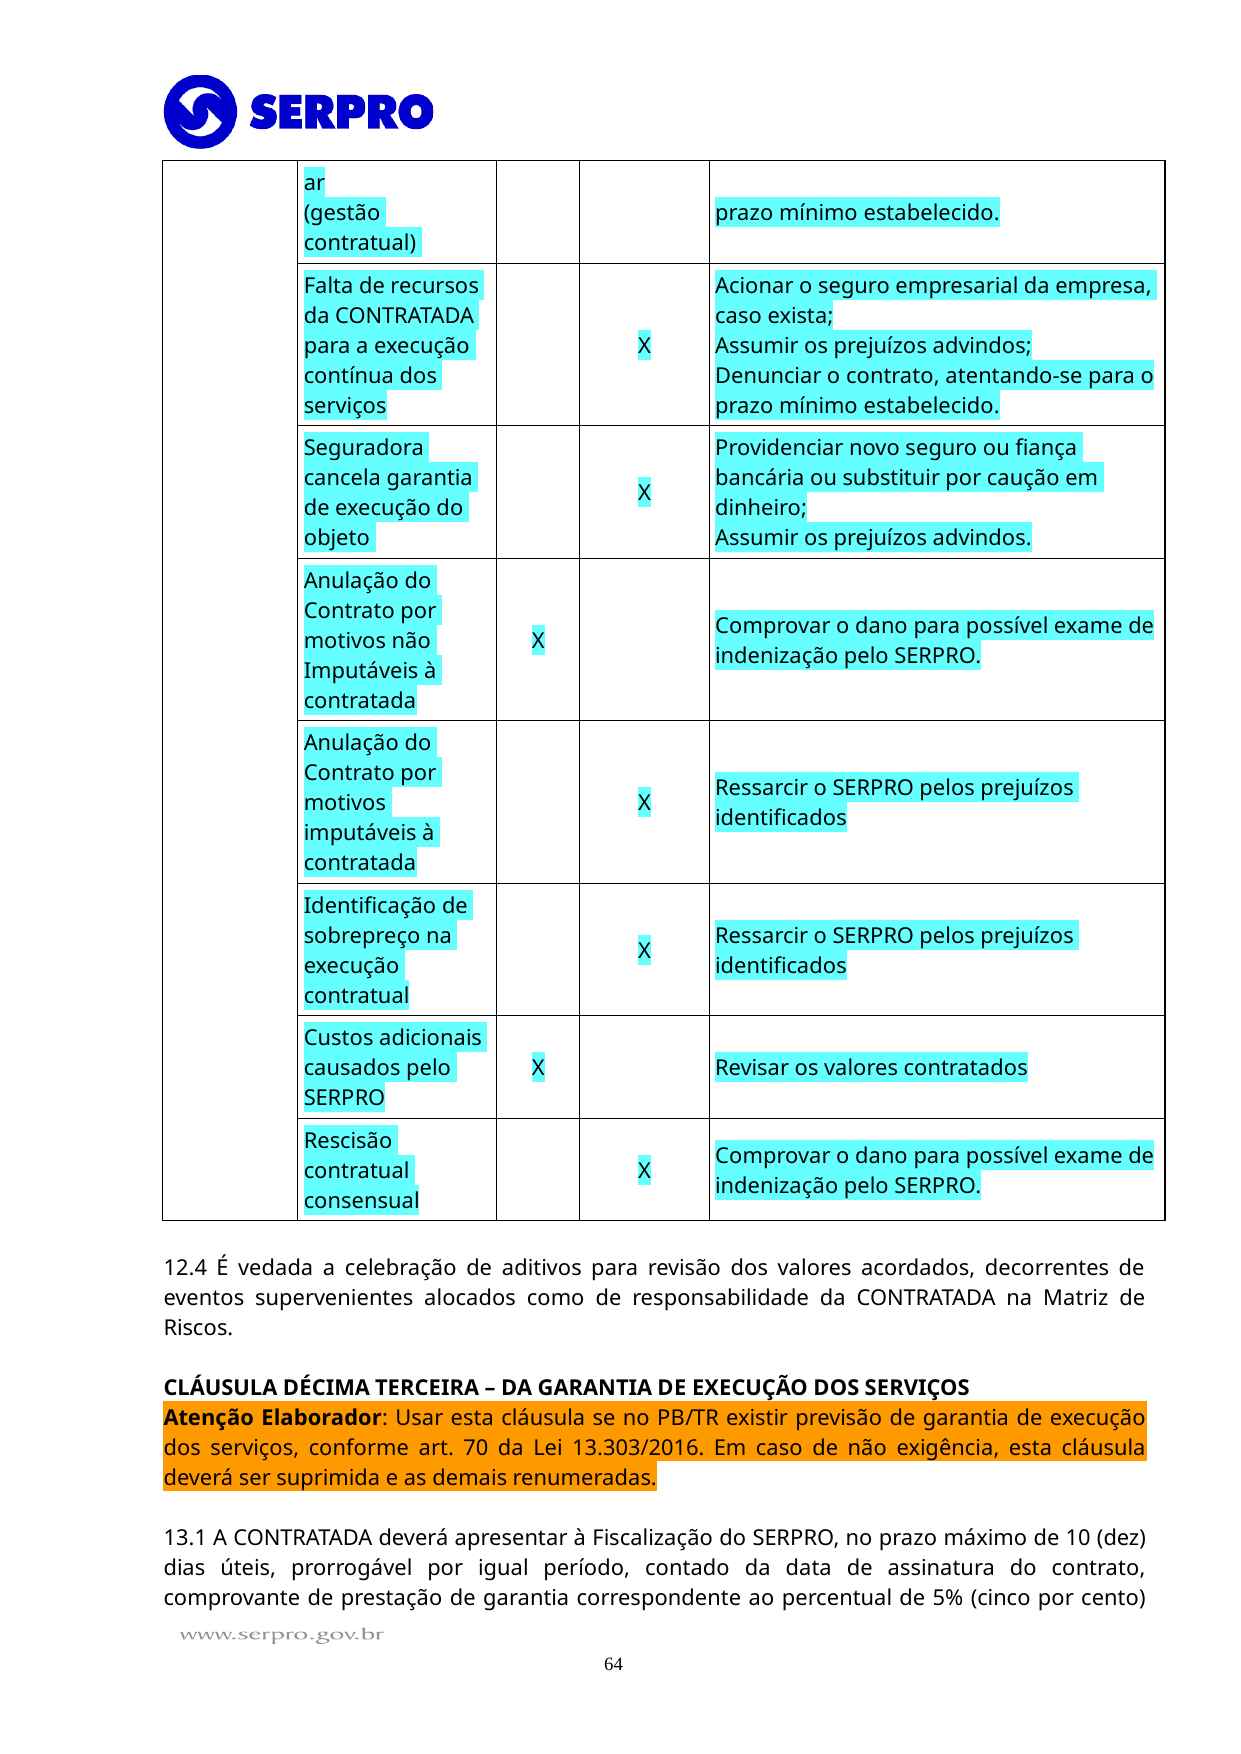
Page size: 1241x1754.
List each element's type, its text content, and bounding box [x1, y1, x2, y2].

table_cell X [580, 1119, 709, 1220]
table_cell ar (gestão contratual) [298, 161, 496, 263]
table_cell X [580, 264, 709, 425]
picture [163, 75, 434, 149]
table_cell Ressarcir o SERPRO pelos prejuízos identificados [710, 721, 1164, 883]
table_cell Identificação de sobrepreço na execução contratual [298, 884, 496, 1015]
table_cell [497, 1119, 579, 1220]
text CLÁUSULA DÉCIMA TERCEIRA – DA GARANTIA DE EXECUÇÃO DOS SERVIÇOS [163, 1371, 1147, 1401]
table_cell X [497, 1016, 579, 1118]
table_cell [497, 884, 579, 1015]
table_cell Anulação do Contrato por motivos não Imputáveis à contratada [298, 559, 496, 720]
table_cell [497, 426, 579, 558]
table_cell Providenciar novo seguro ou fiança bancária ou substituir por caução em dinheiro; Assumir os prejuízos advindos. [710, 426, 1164, 558]
table_cell [580, 1016, 709, 1118]
table_cell [497, 721, 579, 883]
table_cell [163, 161, 297, 1220]
table_cell [580, 161, 709, 263]
table_cell prazo mínimo estabelecido. [710, 161, 1164, 263]
table_cell [580, 559, 709, 720]
table_cell Ressarcir o SERPRO pelos prejuízos identificados [710, 884, 1164, 1015]
table_cell Anulação do Contrato por motivos imputáveis à contratada [298, 721, 496, 883]
table_cell Acionar o seguro empresarial da empresa, caso exista; Assumir os prejuízos advindos; Denunciar o contrato, atentando-se para o prazo mínimo estabelecido. [710, 264, 1164, 425]
table_cell X [580, 721, 709, 883]
table_cell Seguradora cancela garantia de execução do objeto [298, 426, 496, 558]
table_cell Comprovar o dano para possível exame de indenização pelo SERPRO. [710, 559, 1164, 720]
text 13.1 A CONTRATADA deverá apresentar à Fiscalização do SERPRO, no prazo máximo de 10 (dez) dias úteis, prorrogável por igual período, contado da data de assinatura do contrato, comprovante de prestação de garantia correspondente ao percentual de 5% (cinco por cento) [163, 1521, 1147, 1611]
table_cell Comprovar o dano para possível exame de indenização pelo SERPRO. [710, 1119, 1164, 1220]
table_cell Custos adicionais causados pelo SERPRO [298, 1016, 496, 1118]
text 12.4 É vedada a celebração de aditivos para revisão dos valores acordados, decorrentes de eventos supervenientes alocados como de responsabilidade da CONTRATADA na Matriz de Riscos. [163, 1251, 1147, 1341]
table_cell Revisar os valores contratados [710, 1016, 1164, 1118]
table_cell Falta de recursos da CONTRATADA para a execução contínua dos serviços [298, 264, 496, 425]
table_cell X [580, 884, 709, 1015]
table_cell [497, 161, 579, 263]
text Atenção Elaborador: Usar esta cláusula se no PB/TR existir previsão de garantia de execução dos serviços, conforme art. 70 da Lei 13.303/2016. Em caso de não exigência, esta cláusula deverá ser suprimida e as demais renumeradas. [163, 1401, 1147, 1491]
table_cell Rescisão contratual consensual [298, 1119, 496, 1220]
table_cell [497, 264, 579, 425]
table_cell X [497, 559, 579, 720]
table_cell X [580, 426, 709, 558]
